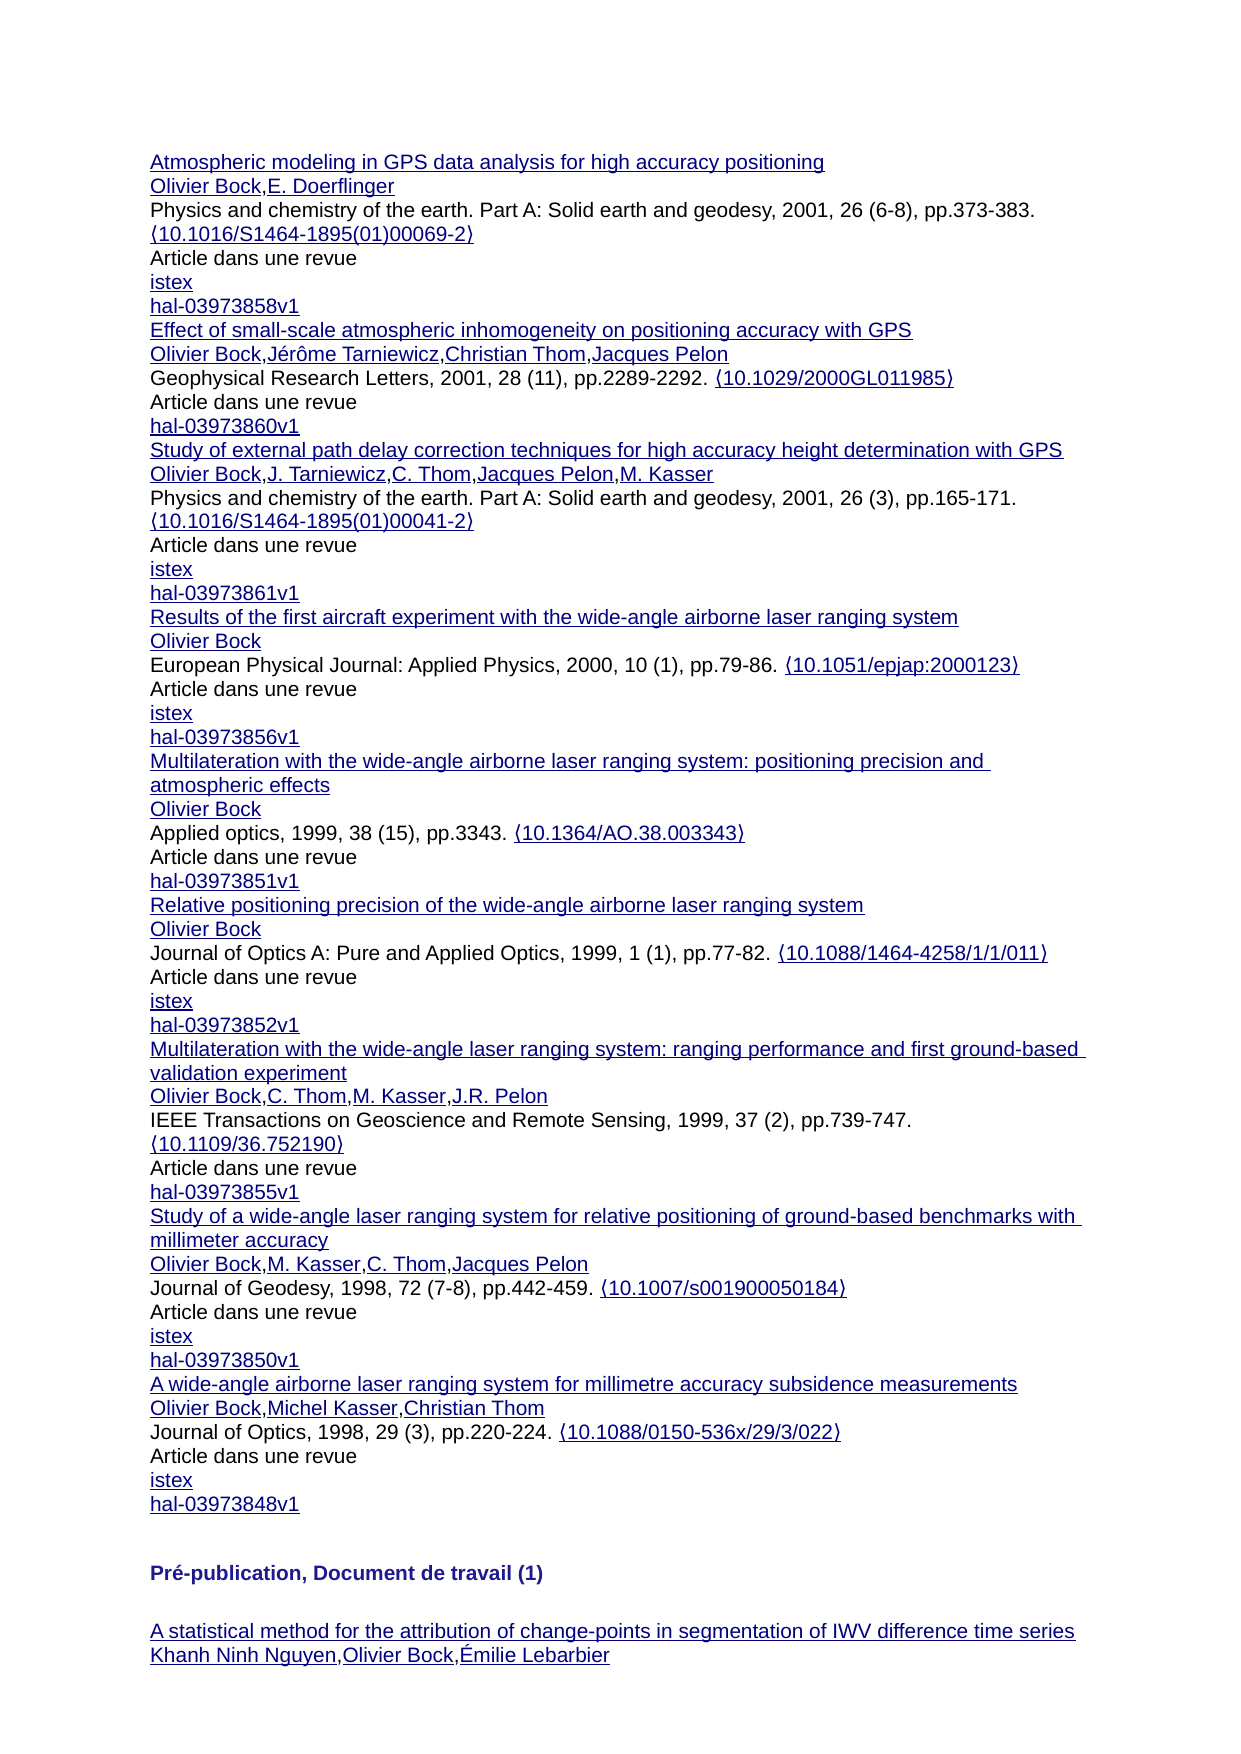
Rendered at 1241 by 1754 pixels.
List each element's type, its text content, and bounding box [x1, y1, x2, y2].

table_cell Atmospheric modeling in GPS data analysis for high accuracy positioning Olivier Bock,E. Doerflinger Physics and chemistry of the earth. Part A: Solid earth and geodesy, 2001, 26 (6-8), pp.373-383. ⟨10.1016/S1464-1895(01)00069-2⟩ Article dans une revue istex hal-03973858v1 [150, 150, 1090, 318]
table_cell Multilateration with the wide-angle airborne laser ranging system: positioning precision and atmospheric effects Olivier Bock Applied optics, 1999, 38 (15), pp.3343. ⟨10.1364/AO.38.003343⟩ Article dans une revue hal-03973851v1 [150, 749, 1090, 893]
table_header A statistical method for the attribution of change-points in segmentation of IWV difference time series Khanh Ninh Nguyen,Olivier Bock,Émilie Lebarbier [150, 1619, 1090, 1667]
table_cell Effect of small-scale atmospheric inhomogeneity on positioning accuracy with GPS Olivier Bock,Jérôme Tarniewicz,Christian Thom,Jacques Pelon Geophysical Research Letters, 2001, 28 (11), pp.2289-2292. ⟨10.1029/2000GL011985⟩ Article dans une revue hal-03973860v1 [150, 318, 1090, 437]
table_cell Results of the first aircraft experiment with the wide-angle airborne laser ranging system Olivier Bock European Physical Journal: Applied Physics, 2000, 10 (1), pp.79-86. ⟨10.1051/epjap:2000123⟩ Article dans une revue istex hal-03973856v1 [150, 605, 1090, 749]
table_cell Relative positioning precision of the wide-angle airborne laser ranging system Olivier Bock Journal of Optics A: Pure and Applied Optics, 1999, 1 (1), pp.77-82. ⟨10.1088/1464-4258/1/1/011⟩ Article dans une revue istex hal-03973852v1 [150, 893, 1090, 1036]
table_cell Study of external path delay correction techniques for high accuracy height determination with GPS Olivier Bock,J. Tarniewicz,C. Thom,Jacques Pelon,M. Kasser Physics and chemistry of the earth. Part A: Solid earth and geodesy, 2001, 26 (3), pp.165-171. ⟨10.1016/S1464-1895(01)00041-2⟩ Article dans une revue istex hal-03973861v1 [150, 438, 1090, 605]
table_cell Study of a wide-angle laser ranging system for relative positioning of ground-based benchmarks with millimeter accuracy Olivier Bock,M. Kasser,C. Thom,Jacques Pelon Journal of Geodesy, 1998, 72 (7-8), pp.442-459. ⟨10.1007/s001900050184⟩ Article dans une revue istex hal-03973850v1 [150, 1204, 1090, 1372]
subtitle Pré-publication, Document de travail (1) [150, 1560, 1090, 1584]
table_cell Multilateration with the wide-angle laser ranging system: ranging performance and first ground-based validation experiment Olivier Bock,C. Thom,M. Kasser,J.R. Pelon IEEE Transactions on Geoscience and Remote Sensing, 1999, 37 (2), pp.739-747. ⟨10.1109/36.752190⟩ Article dans une revue hal-03973855v1 [150, 1036, 1090, 1204]
table_cell A wide-angle airborne laser ranging system for millimetre accuracy subsidence measurements Olivier Bock,Michel Kasser,Christian Thom Journal of Optics, 1998, 29 (3), pp.220-224. ⟨10.1088/0150-536x/29/3/022⟩ Article dans une revue istex hal-03973848v1 [150, 1372, 1090, 1516]
